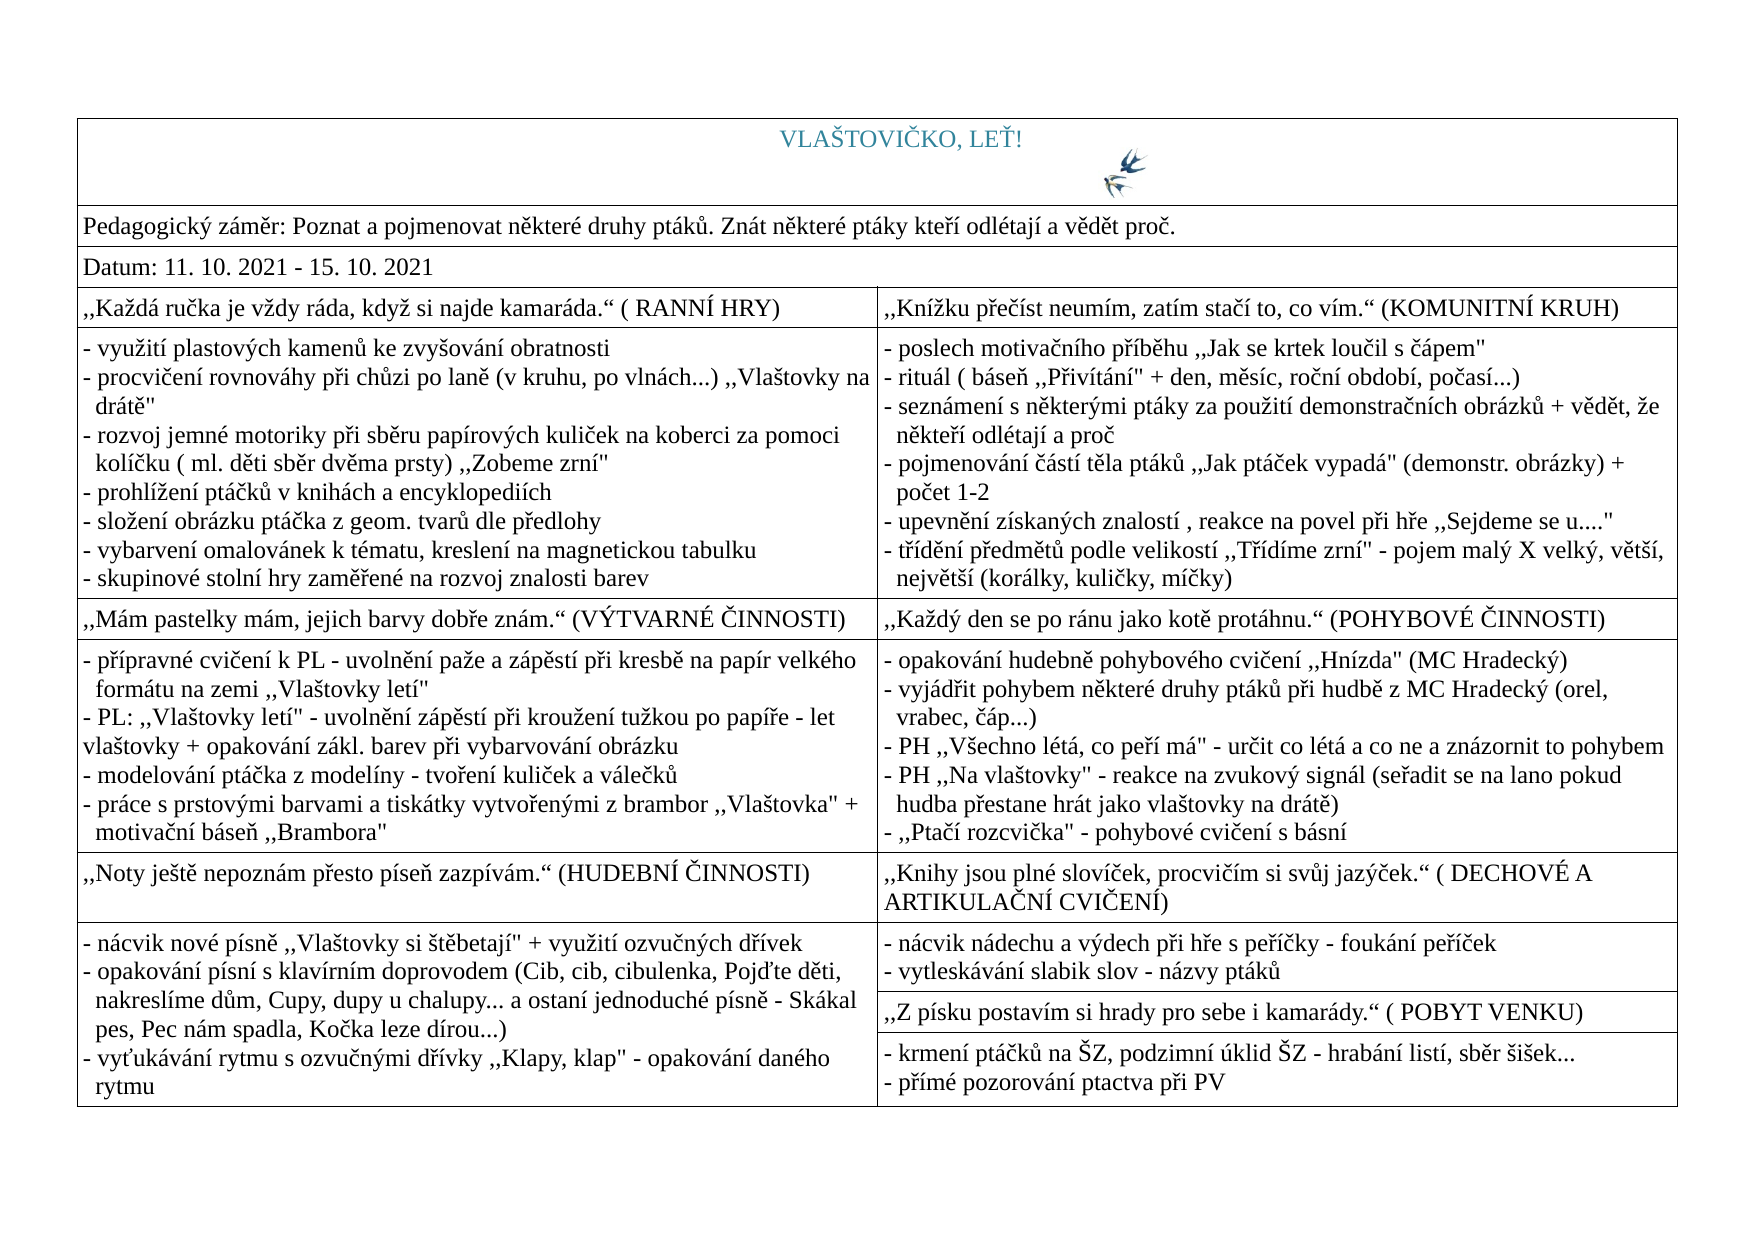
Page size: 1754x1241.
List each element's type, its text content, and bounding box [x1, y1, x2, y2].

table_cell ,,Z písku postavím si hrady pro sebe i kamarády.“ ( POBYT VENKU) [878, 992, 1677, 1032]
table_cell ,,Knihy jsou plné slovíček, procvičím si svůj jazýček.“ ( DECHOVÉ A ARTIKULAČNÍ CVIČENÍ) [878, 853, 1677, 921]
table_cell - opakování hudebně pohybového cvičení ,,Hnízda" (MC Hradecký) - vyjádřit pohybem některé druhy ptáků při hudbě z MC Hradecký (orel, vrabec, čáp...) - PH ,,Všechno létá, co peří má" - určit co létá a co ne a znázornit to pohybem - PH ,,Na vlaštovky" - reakce na zvukový signál (seřadit se na lano pokud hudba přestane hrát jako vlaštovky na drátě) - ,,Ptačí rozcvička" - pohybové cvičení s básní [878, 640, 1677, 852]
table_cell - využití plastových kamenů ke zvyšování obratnosti - procvičení rovnováhy při chůzi po laně (v kruhu, po vlnách...) ,,Vlaštovky na drátě" - rozvoj jemné motoriky při sběru papírových kuliček na koberci za pomoci kolíčku ( ml. děti sběr dvěma prsty) ,,Zobeme zrní" - prohlížení ptáčků v knihách a encyklopediích - složení obrázku ptáčka z geom. tvarů dle předlohy - vybarvení omalovánek k tématu, kreslení na magnetickou tabulku - skupinové stolní hry zaměřené na rozvoj znalosti barev [78, 328, 877, 598]
table_cell ,,Každá ručka je vždy ráda, když si najde kamaráda.“ ( RANNÍ HRY) [78, 288, 877, 327]
table_cell Datum: 11. 10. 2021 - 15. 10. 2021 [78, 247, 1677, 286]
table_header VLAŠTOVIČKO, LEŤ! [78, 119, 1677, 205]
table_cell Pedagogický záměr: Poznat a pojmenovat některé druhy ptáků. Znát některé ptáky kteří odlétají a vědět proč. [78, 206, 1677, 246]
table_cell ,,Mám pastelky mám, jejich barvy dobře znám.“ (VÝTVARNÉ ČINNOSTI) [78, 599, 877, 639]
table_cell - přípravné cvičení k PL - uvolnění paže a zápěstí při kresbě na papír velkého formátu na zemi ,,Vlaštovky letí" - PL: ,,Vlaštovky letí" - uvolnění zápěstí při kroužení tužkou po papíře - let vlaštovky + opakování zákl. barev při vybarvování obrázku - modelování ptáčka z modelíny - tvoření kuliček a válečků - práce s prstovými barvami a tiskátky vytvořenými z brambor ,,Vlaštovka" + motivační báseň ,,Brambora" [78, 640, 877, 852]
table_cell - nácvik nové písně ,,Vlaštovky si štěbetají" + využití ozvučných dřívek - opakování písní s klavírním doprovodem (Cib, cib, cibulenka, Pojďte děti, nakreslíme dům, Cupy, dupy u chalupy... a ostaní jednoduché písně - Skákal pes, Pec nám spadla, Kočka leze dírou...) - vyťukávání rytmu s ozvučnými dřívky ,,Klapy, klap" - opakování daného rytmu [78, 923, 877, 1106]
table_cell - krmení ptáčků na ŠZ, podzimní úklid ŠZ - hrabání listí, sběr šišek... - přímé pozorování ptactva při PV [878, 1033, 1677, 1106]
table_cell - poslech motivačního příběhu ,,Jak se krtek loučil s čápem" - rituál ( báseň ,,Přivítání" + den, měsíc, roční období, počasí...) - seznámení s některými ptáky za použití demonstračních obrázků + vědět, že někteří odlétají a proč - pojmenování částí těla ptáků ,,Jak ptáček vypadá" (demonstr. obrázky) + počet 1-2 - upevnění získaných znalostí , reakce na povel při hře ,,Sejdeme se u...." - třídění předmětů podle velikostí ,,Třídíme zrní" - pojem malý X velký, větší, největší (korálky, kuličky, míčky) [878, 328, 1677, 598]
table_cell - nácvik nádechu a výdech při hře s peříčky - foukání peříček - vytleskávání slabik slov - názvy ptáků [878, 923, 1677, 991]
table_cell ,,Noty ještě nepoznám přesto píseň zazpívám.“ (HUDEBNÍ ČINNOSTI) [78, 853, 877, 921]
table_cell ,,Knížku přečíst neumím, zatím stačí to, co vím.“ (KOMUNITNÍ KRUH) [878, 288, 1677, 327]
table_cell ,,Každý den se po ránu jako kotě protáhnu.“ (POHYBOVÉ ČINNOSTI) [878, 599, 1677, 639]
